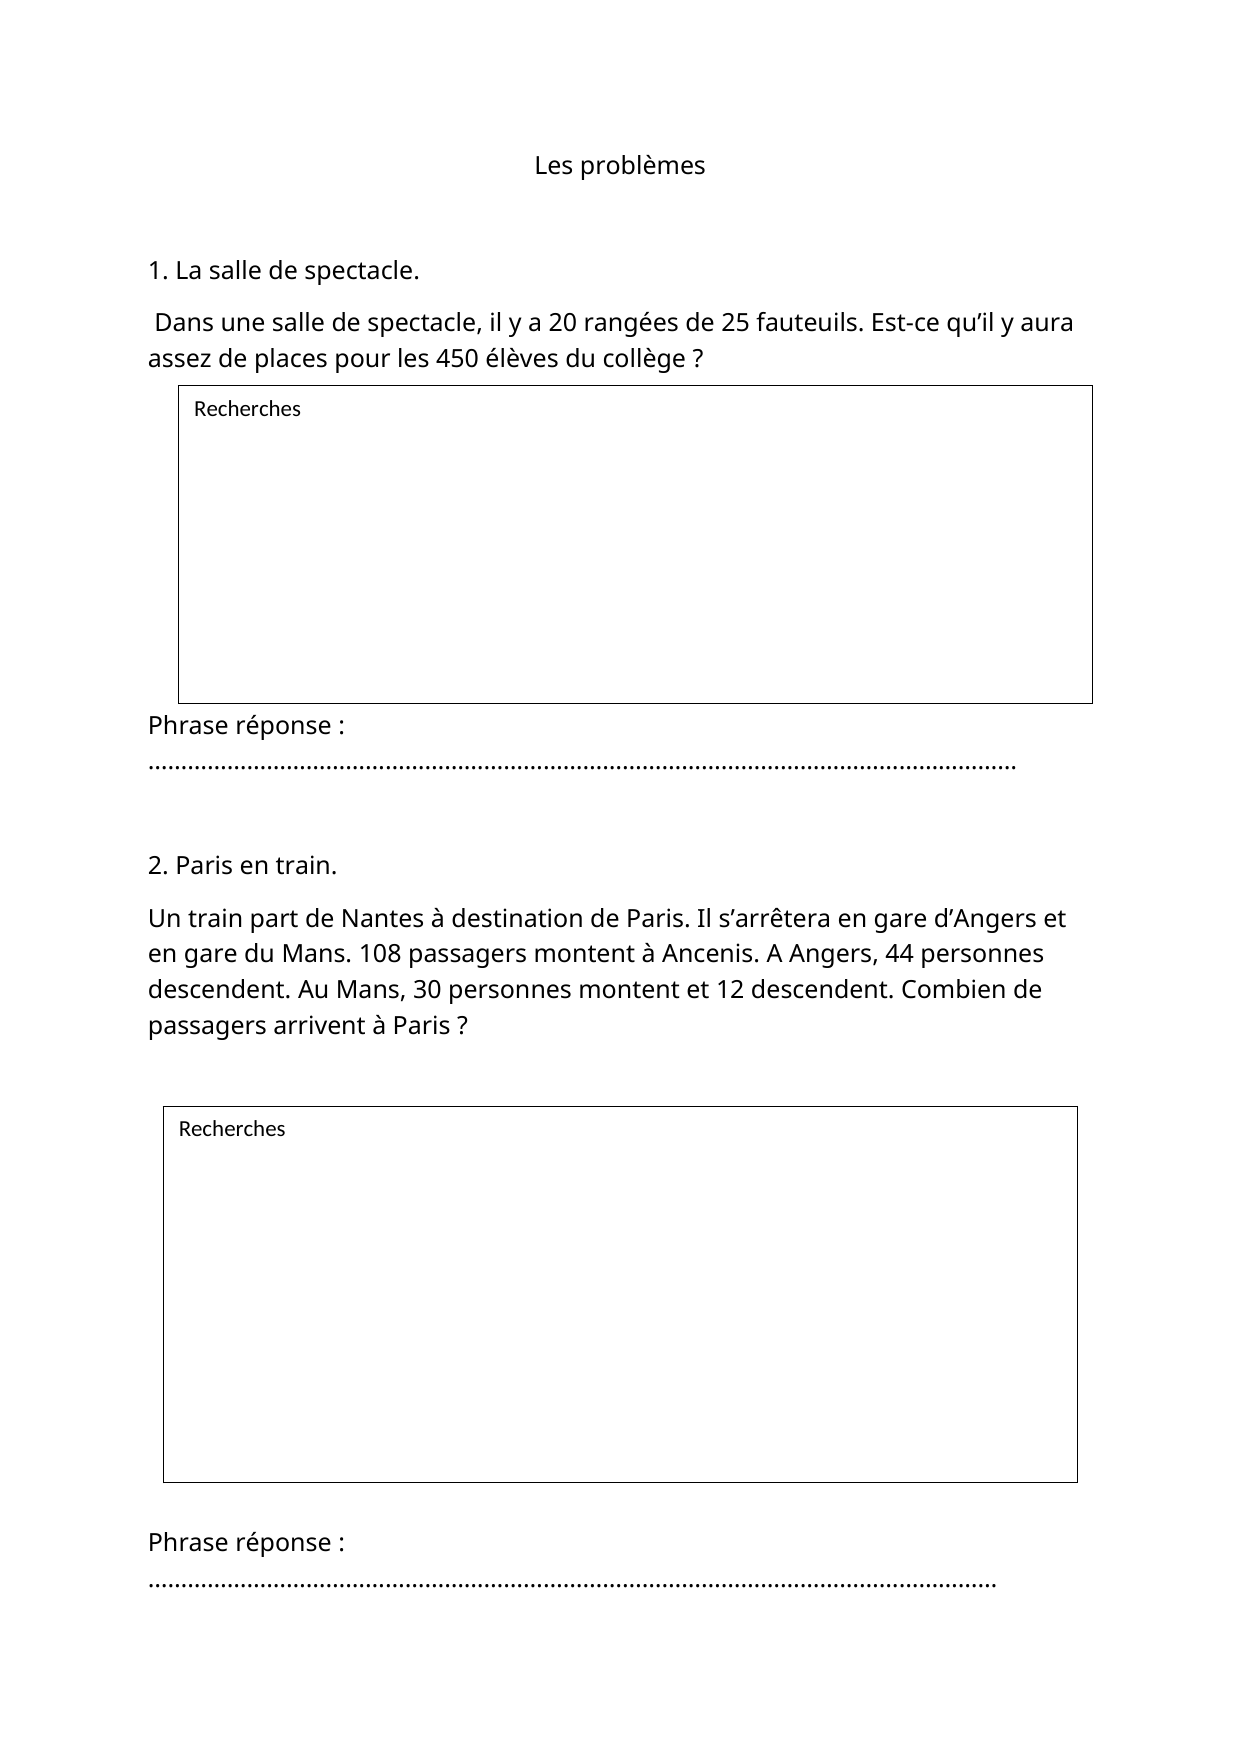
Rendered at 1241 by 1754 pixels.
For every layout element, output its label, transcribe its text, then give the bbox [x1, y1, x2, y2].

text Les problèmes [148, 148, 1093, 182]
text Recherches [194, 394, 1077, 422]
text Phrase réponse : …………………………………………………………………………………………………………………… [148, 707, 1093, 777]
text Un train part de Nantes à destination de Paris. Il s’arrêtera en gare d’Angers et en gare du Mans. 108 passagers montent à Ancenis. A Angers, 44 personnes descendent. Au Mans, 30 personnes montent et 12 descendent. Combien de passagers arrivent à Paris ? [148, 900, 1093, 1041]
text Phrase réponse : ………………………………………………………………………………………………………………… [148, 1525, 1093, 1595]
text Recherches [178, 1114, 1062, 1142]
text 2. Paris en train. [148, 848, 1093, 882]
text [179, 386, 1092, 703]
text Dans une salle de spectacle, il y a 20 rangées de 25 fauteuils. Est-ce qu’il y aura assez de places pour les 450 élèves du collège ? [148, 305, 1093, 374]
text 1. La salle de spectacle. [148, 252, 1093, 286]
